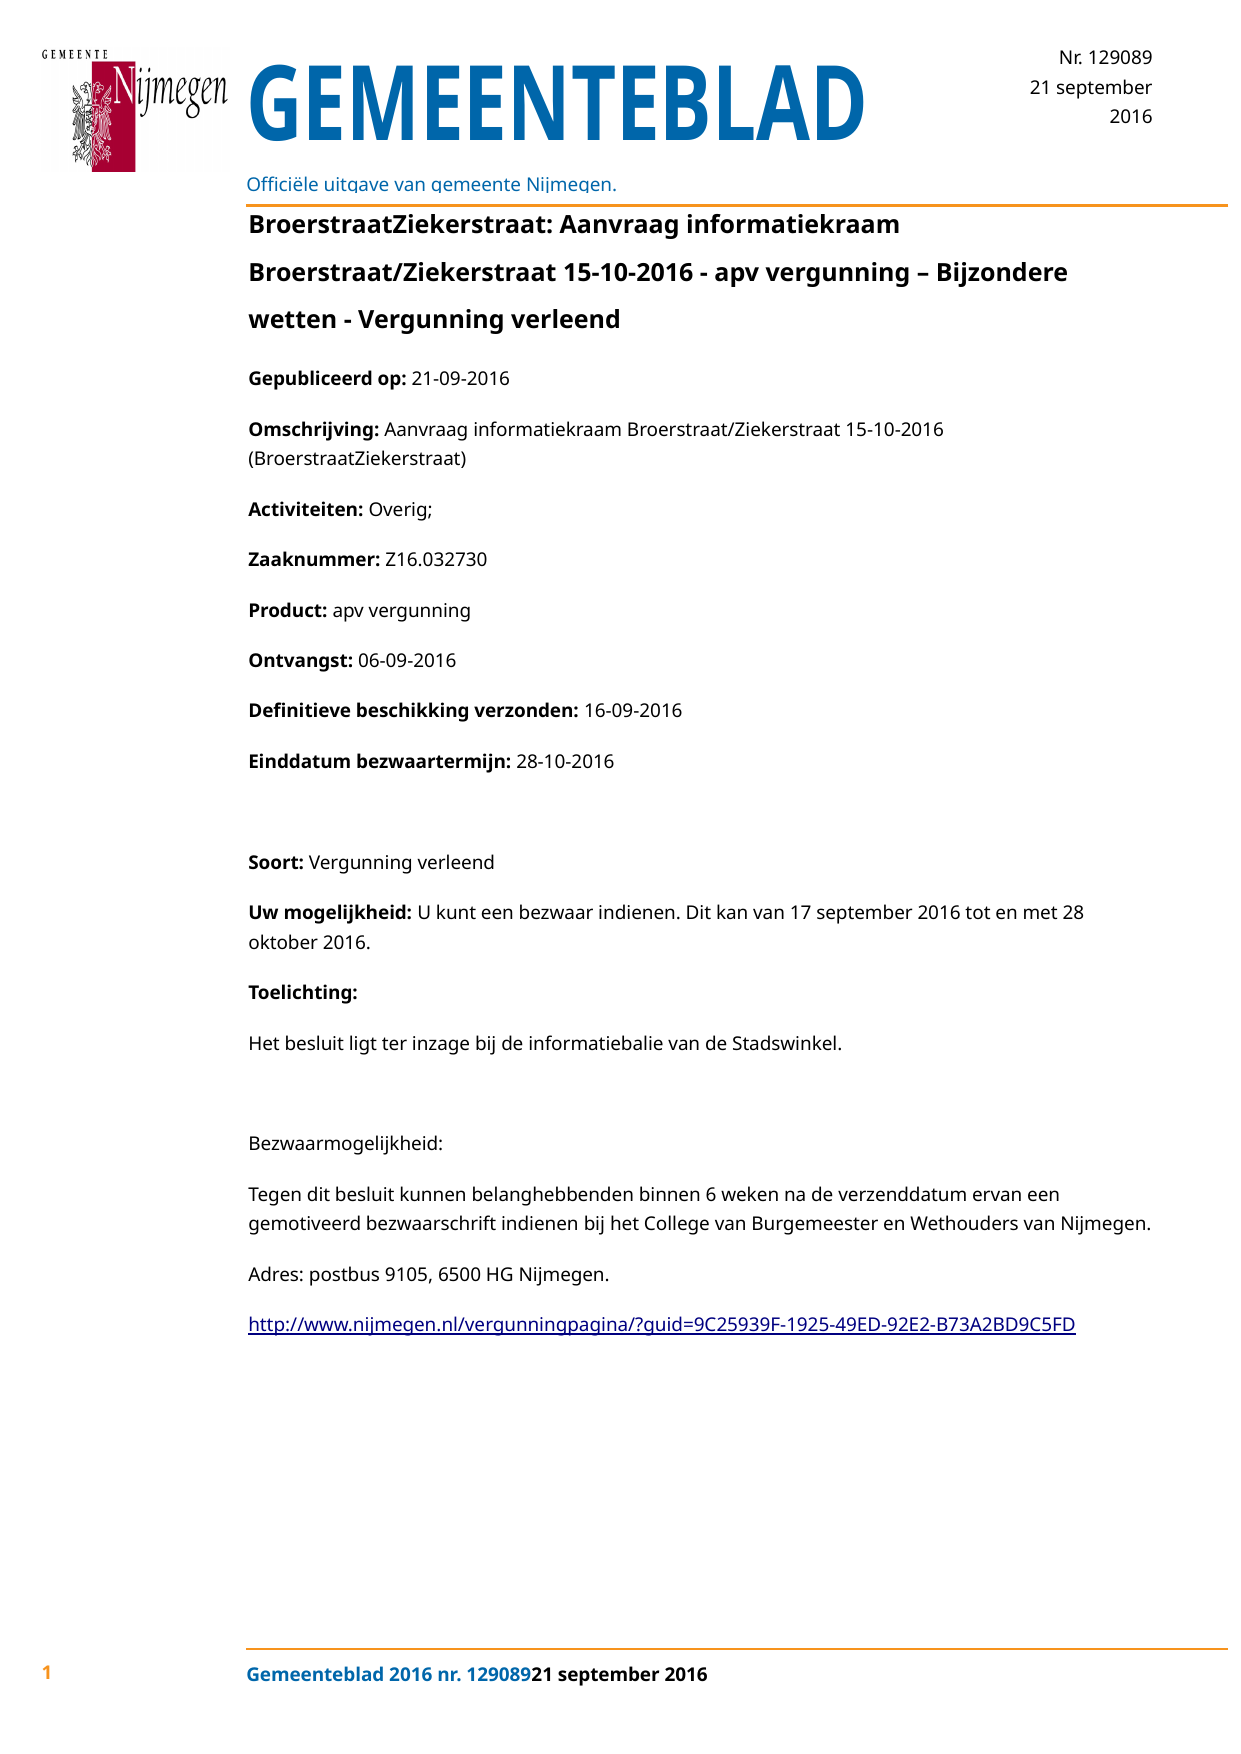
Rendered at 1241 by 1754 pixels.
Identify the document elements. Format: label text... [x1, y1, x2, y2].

text Adres: postbus 9105, 6500 HG Nijmegen. [248, 1261, 1152, 1287]
text Activiteiten: Overig; [248, 496, 1152, 522]
text Definitieve beschikking verzonden: 16-09-2016 [248, 698, 1152, 723]
text Uw mogelijkheid: U kunt een bezwaar indienen. Dit kan van 17 september 2016 tot en met 28 oktober 2016. [248, 899, 1152, 954]
text BroerstraatZiekerstraat: Aanvraag informatiekraam Broerstraat/Ziekerstraat 15-10-2016 - apv vergunning – Bijzondere wetten - Vergunning verleend [248, 207, 1152, 336]
text Het besluit ligt ter inzage bij de informatiebalie van de Stadswinkel. [248, 1030, 1152, 1055]
text Omschrijving: Aanvraag informatiekraam Broerstraat/Ziekerstraat 15-10-2016 (BroerstraatZiekerstraat) [248, 416, 1152, 471]
text http://www.nijmegen.nl/vergunningpagina/?guid=9C25939F-1925-49ED-92E2-B73A2BD9C5FD [248, 1311, 1152, 1337]
text Bezwaarmogelijkheid: [248, 1131, 1152, 1156]
text Zaaknummer: Z16.032730 [248, 546, 1152, 572]
text Soort: Vergunning verleend [248, 849, 1152, 874]
text Toelichting: [248, 979, 1152, 1005]
text Tegen dit besluit kunnen belanghebbenden binnen 6 weken na de verzenddatum ervan een gemotiveerd bezwaarschrift indienen bij het College van Burgemeester en Wethouders van Nijmegen. [248, 1181, 1152, 1236]
picture [41, 47, 231, 172]
text Ontvangst: 06-09-2016 [248, 647, 1152, 673]
text Gepubliceerd op: 21-09-2016 [248, 366, 1152, 391]
text Einddatum bezwaartermijn: 28-10-2016 [248, 748, 1152, 774]
text Product: apv vergunning [248, 597, 1152, 622]
